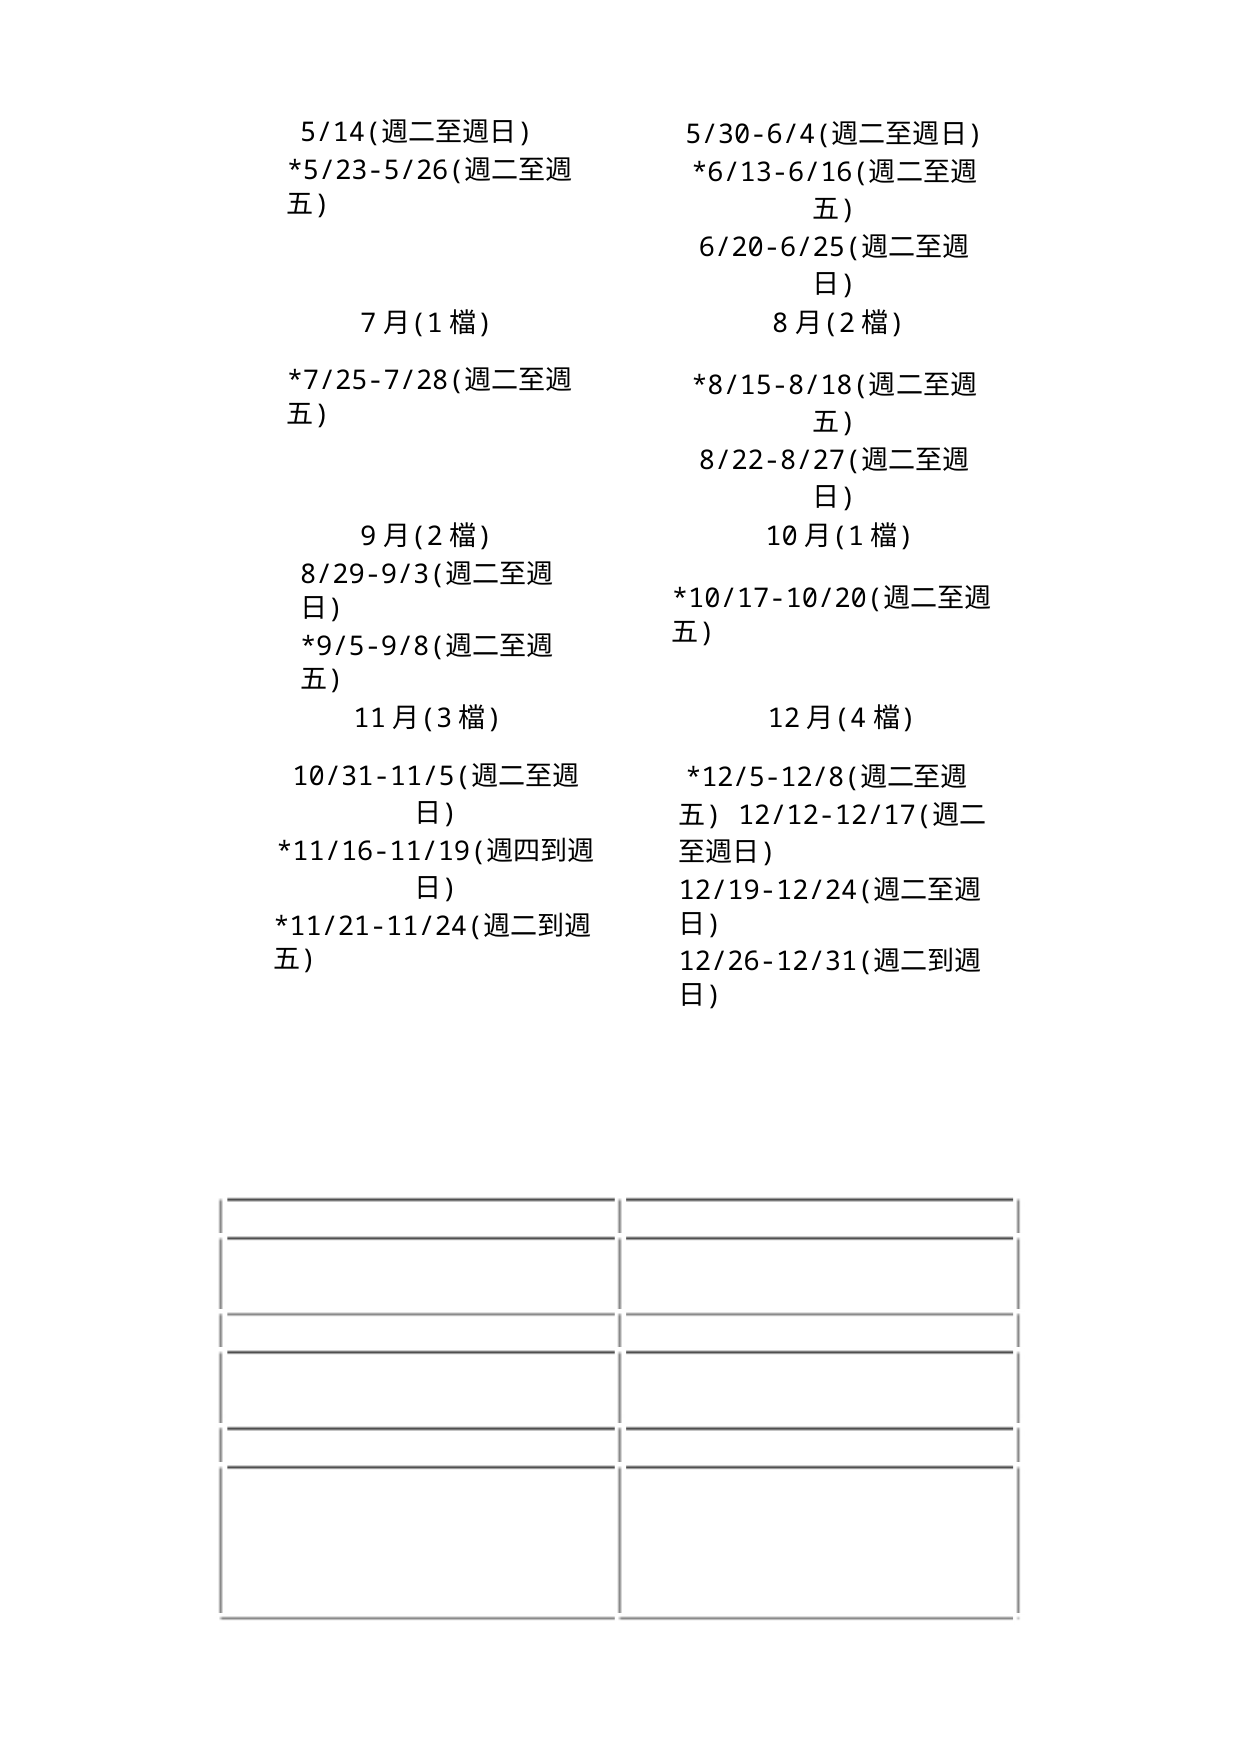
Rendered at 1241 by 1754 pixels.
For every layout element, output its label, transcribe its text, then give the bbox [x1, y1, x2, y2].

text *11/16-11/19(週四到週日) [273, 830, 598, 905]
text *12/5-12/8(週二至週五) 12/12-12/17(週二至週日) [678, 757, 990, 869]
text 10/31-11/5(週二至週日) [273, 755, 598, 830]
text 7月(1檔) 8月(2檔) [360, 305, 1015, 339]
text 11月(3檔) 12月(4檔) [353, 701, 1015, 734]
text *10/17-10/20(週二至週五) [672, 580, 1015, 648]
text *11/21-11/24(週二到週五) [273, 908, 598, 976]
text *5/23-5/26(週二至週五) [287, 152, 584, 220]
text 12/19-12/24(週二至週日) [678, 872, 1015, 940]
text 5/14(週二至週日) [300, 112, 575, 149]
text 12/26-12/31(週二到週日) [678, 943, 1015, 1011]
text *7/25-7/28(週二至週五) [287, 362, 584, 430]
text *9/5-9/8(週二至週五) [300, 628, 571, 696]
text *8/15-8/18(週二至週五) [685, 364, 983, 439]
text 6/20-6/25(週二至週日) [685, 226, 983, 301]
text 9月(2檔) 10月(1檔) [360, 518, 1015, 552]
text 5/30-6/4(週二至週日) [685, 113, 983, 151]
text *6/13-6/16(週二至週五) [685, 151, 983, 226]
text 8/29-9/3(週二至週日) [300, 557, 571, 624]
text 8/22-8/27(週二至週日) [685, 439, 983, 514]
